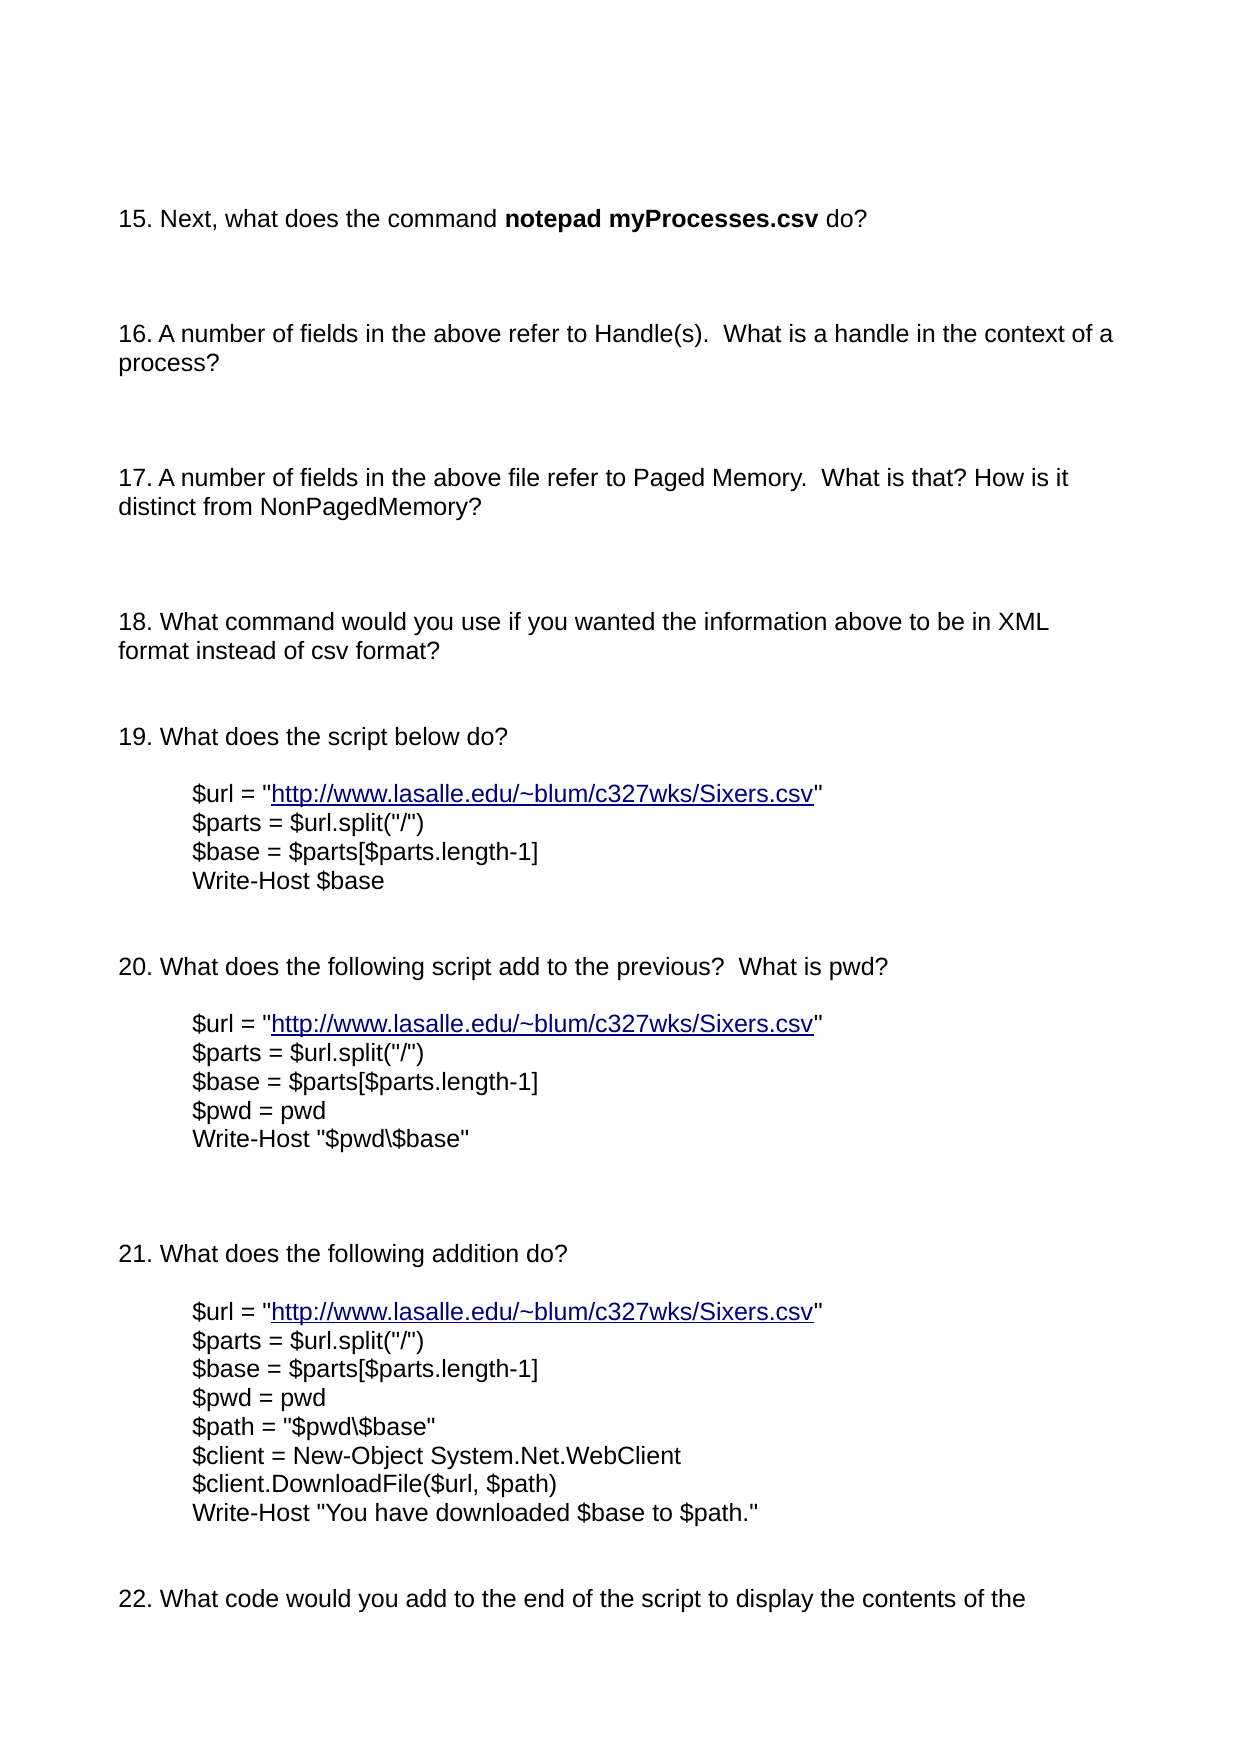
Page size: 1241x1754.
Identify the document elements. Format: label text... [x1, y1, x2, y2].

text $parts = $url.split("/") [192, 808, 1122, 837]
text 15. Next, what does the command notepad myProcesses.csv do? [118, 204, 1122, 233]
text $pwd = pwd [192, 1096, 1122, 1124]
text 19. What does the script below do? [118, 722, 1122, 751]
text 20. What does the following script add to the previous? What is pwd? [118, 952, 1122, 981]
text Write-Host "You have downloaded $base to $path." [192, 1498, 1122, 1527]
text $path = "$pwd\$base" [192, 1412, 1122, 1441]
text $url = "http://www.lasalle.edu/~blum/c327wks/Sixers.csv" [192, 1009, 1122, 1038]
text 18. What command would you use if you wanted the information above to be in XML format instead of csv format? [118, 607, 1122, 664]
text 22. What code would you add to the end of the script to display the contents of the [118, 1584, 1122, 1613]
text $base = $parts[$parts.length-1] [192, 1067, 1122, 1096]
text Write-Host $base [192, 866, 1122, 894]
text $url = "http://www.lasalle.edu/~blum/c327wks/Sixers.csv" [192, 1297, 1122, 1326]
text $base = $parts[$parts.length-1] [192, 1354, 1122, 1383]
text Write-Host "$pwd\$base" [192, 1124, 1122, 1153]
text $client = New-Object System.Net.WebClient [192, 1441, 1122, 1469]
text $url = "http://www.lasalle.edu/~blum/c327wks/Sixers.csv" [192, 779, 1122, 808]
text $parts = $url.split("/") [192, 1038, 1122, 1067]
text $client.DownloadFile($url, $path) [192, 1469, 1122, 1498]
text 21. What does the following addition do? [118, 1239, 1122, 1268]
text 17. A number of fields in the above file refer to Paged Memory. What is that? How is it distinct from NonPagedMemory? [118, 463, 1122, 521]
text $base = $parts[$parts.length-1] [192, 837, 1122, 866]
text 16. A number of fields in the above refer to Handle(s). What is a handle in the context of a process? [118, 319, 1122, 377]
text $parts = $url.split("/") [192, 1326, 1122, 1354]
text $pwd = pwd [192, 1383, 1122, 1412]
